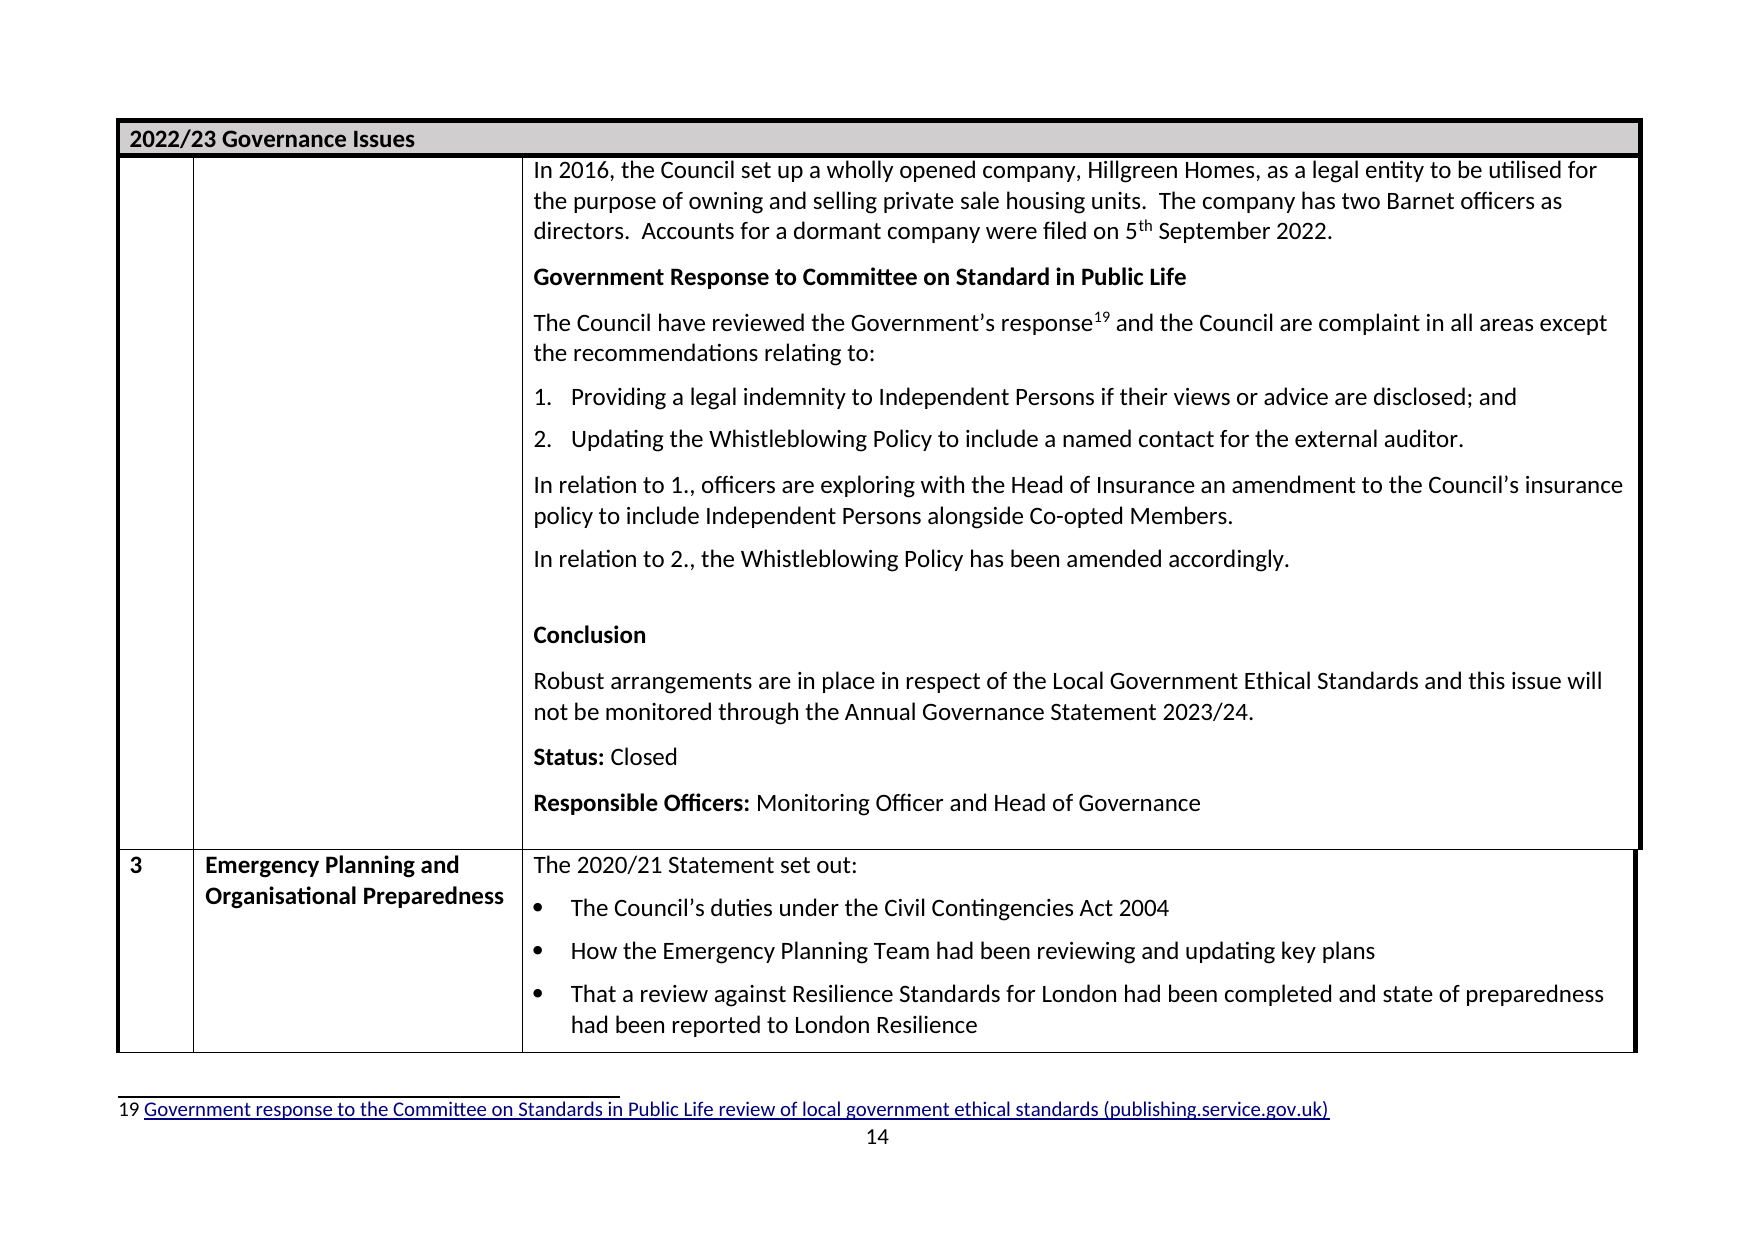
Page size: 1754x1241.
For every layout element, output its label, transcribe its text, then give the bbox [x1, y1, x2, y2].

table_cell [194, 158, 522, 848]
table_cell The 2020/21 Statement set out: The Council’s duties under the Civil Contingencies Act 2004 How the Emergency Planning Team had been reviewing and updating key plans That a review against Resilience Standards for London had been completed and state of preparedness had been reported to London Resilience Recruitment had taken place for emergency response roles to increase capacity and resilience Developing a best practice framework for responses to major incidents Emergency Planning and Organisational Preparedness was monitored during 2021/22 which showed: Organisational Resilience Team were able to respond effectively through a team of trained responders. A self-assessment rating of ‘Assured’ against the Resilience Standards for London Review of the Borough Risk Register which was approved and adopted by the Borough Resilience Forum. Low risk that Barnet would not be able to provide an adequate emergency response Whilst robust arrangements have been in place in respect of emergency planning and organisational preparedness, the Council committed via the self-assessment process, to include a summary of our arrangements annually in the Annual Governance Statement. In addition, the 2021/22 Statement noted that the 2022/23 review would include oversight of the Chemical, Biological, Radiological and Nuclear (CBRN) Borough Response Framework which was drafted in 2021/22. During 2022/23 Organisational Resilience has continued to provide: Skilled and trained emergency responders to maintain an adequate state of preparedness. Captured and acted on lessons learnt following each emergency response. Reviewed and updated key plans in line with the risk and London Resilience frameworks including a full review of the council’s Chemical, Biological, Radiological and Nuclear (CBRN) Response Plan. Tested and exercised plans through live incidents and training. Completed self-assessment to Resilience Standards for London and identified an action plan to improve resilience where improvement is identified. There is low current risk that Barnet would not be able to provide an adequate emergency response. Whilst robust arrangements are in place in respect of emergency planning and organisational preparedness, the council committed via the self-assessment process, to include a summary of our arrangements annually in the Annual Governance Statement. Status: Open Responsible Officer: Head of Organisational Resilience [523, 850, 1633, 1052]
table_cell 3 [120, 850, 193, 1052]
table_cell [120, 158, 193, 848]
table_cell In 2016, the Council set up a wholly opened company, Hillgreen Homes, as a legal entity to be utilised for the purpose of owning and selling private sale housing units. The company has two Barnet officers as directors. Accounts for a dormant company were filed on 5th September 2022. Government Response to Committee on Standard in Public Life The Council have reviewed the Government’s response and the Council are complaint in all areas except the recommendations relating to: Providing a legal indemnity to Independent Persons if their views or advice are disclosed; and Updating the Whistleblowing Policy to include a named contact for the external auditor. In relation to 1., officers are exploring with the Head of Insurance an amendment to the Council’s insurance policy to include Independent Persons alongside Co-opted Members. In relation to 2., the Whistleblowing Policy has been amended accordingly. Conclusion Robust arrangements are in place in respect of the Local Government Ethical Standards and this issue will not be monitored through the Annual Governance Statement 2023/24. Status: Closed Responsible Officers: Monitoring Officer and Head of Governance [523, 158, 1638, 848]
table_header 2022/23 Governance Issues [120, 123, 1638, 153]
table_cell Emergency Planning and Organisational Preparedness [194, 850, 522, 1052]
